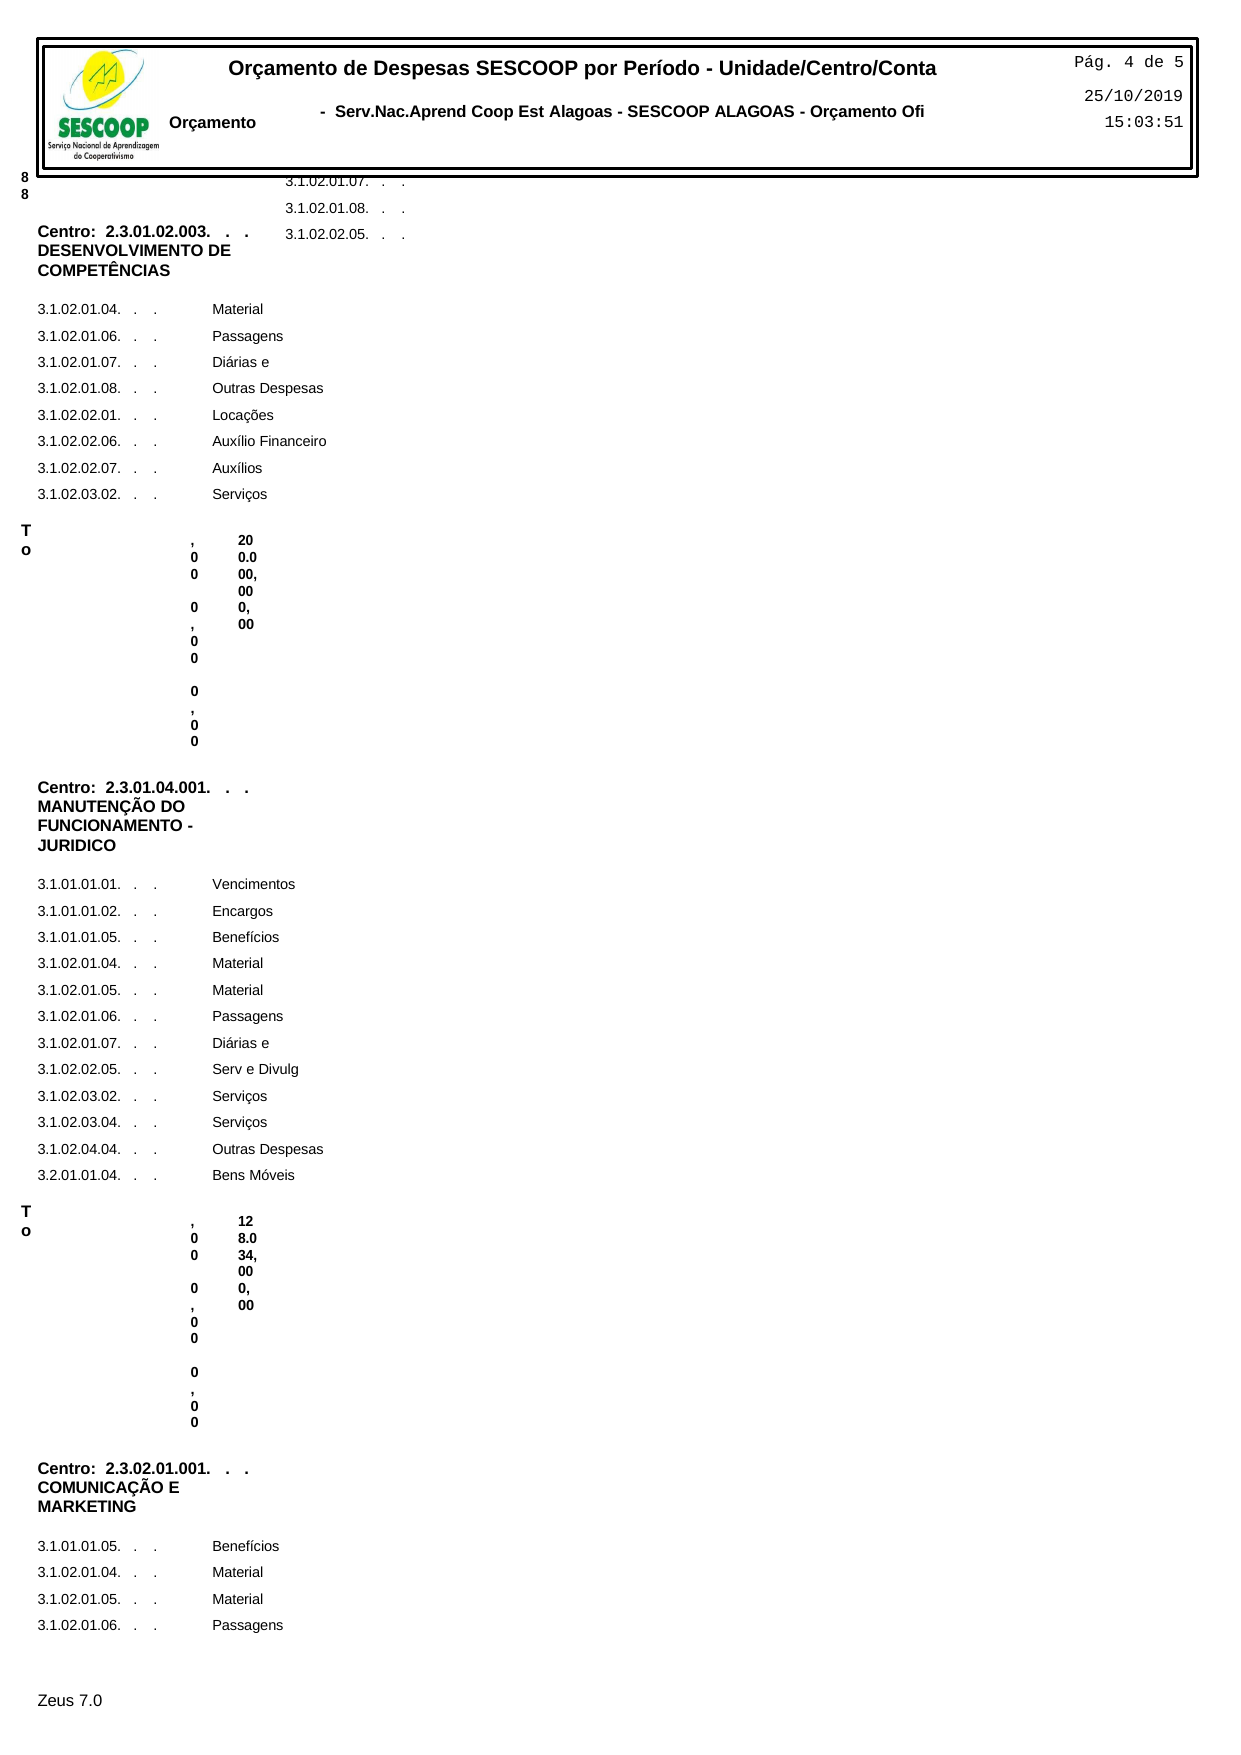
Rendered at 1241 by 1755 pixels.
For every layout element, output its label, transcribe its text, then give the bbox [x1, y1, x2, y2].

table_header 3.1.01.01.01. [31, 867, 127, 898]
table_cell Diárias e Hospedagens [185, 350, 263, 376]
table_cell 3.1.02.03.02. [31, 482, 127, 513]
table_header 3.1.01.01.05. [31, 1529, 127, 1560]
table_cell Passagens e Locomoções [185, 1613, 263, 1639]
table_cell 3.1.02.02.07. [31, 455, 127, 482]
table_cell . [127, 403, 145, 429]
table_cell 3.1.02.02.05. [280, 222, 375, 253]
table_cell Encargos Sociais Patronais [185, 898, 263, 924]
table_cell . [145, 482, 185, 513]
text 200.000,00 0,00 [238, 532, 257, 632]
table_cell Material de Consumo [185, 951, 263, 977]
table_cell . [145, 1030, 185, 1057]
table_cell Serviços Gerais [185, 1110, 263, 1136]
table_cell . [145, 403, 185, 429]
table_cell 3.1.01.01.02. [31, 898, 127, 924]
text ,00 0,00 0,00 [190, 1213, 202, 1431]
table_cell Material de Consumo Durável [185, 1586, 263, 1613]
table_cell . [127, 898, 145, 924]
table_cell . [145, 1560, 185, 1586]
table_cell . [393, 222, 433, 253]
table_cell 3.1.02.02.01. [31, 403, 127, 429]
table_cell . [145, 978, 185, 1004]
table_cell . [145, 323, 185, 349]
table_cell 3.1.02.01.07. [31, 350, 127, 376]
table_cell . [127, 1030, 145, 1057]
table_cell Passagens e Locomoções [185, 1004, 263, 1030]
table_header Benefícios Sociais [185, 1529, 263, 1560]
table_cell . [375, 178, 393, 196]
text Centro: 2.3.01.02.003. . . DESENVOLVIMENTO DE COMPETÊNCIAS [37, 222, 257, 279]
table_cell Bens Móveis [185, 1163, 263, 1194]
table_cell 3.1.02.04.04. [31, 1136, 127, 1163]
table_cell 3.1.02.02.05. [31, 1057, 127, 1083]
table_header . [145, 1529, 185, 1560]
table_cell . [127, 350, 145, 376]
table_cell 3.1.02.01.08. [280, 196, 375, 222]
table_cell . [127, 1136, 145, 1163]
table_cell . [127, 1613, 145, 1639]
table_cell . [127, 376, 145, 402]
table_cell . [127, 1083, 145, 1110]
table_header . [127, 1529, 145, 1560]
table_cell Serv e Divulg Institucionais [433, 222, 458, 253]
table_cell . [127, 1586, 145, 1613]
table_cell Serviços Especializados [185, 1083, 263, 1110]
table_cell 3.1.02.01.07. [280, 178, 375, 196]
table_cell . [127, 978, 145, 1004]
table_header Vencimentos e Remunerações [185, 867, 263, 898]
table_cell 3.1.02.01.06. [31, 1613, 127, 1639]
table_cell 3.1.02.01.04. [31, 951, 127, 977]
table_cell Diárias e Hospedagens [185, 1030, 263, 1057]
table_cell 3.1.02.01.05. [31, 978, 127, 1004]
table_cell . [127, 925, 145, 951]
table_cell . [127, 455, 145, 482]
text Centro: 2.3.02.01.001. . . COMUNICAÇÃO E MARKETING [37, 1459, 257, 1516]
table_header . [127, 292, 145, 323]
table_cell Outras Despesas de Viagem [185, 376, 263, 402]
table_cell [393, 170, 433, 175]
table_cell Passagens e Locomoções [185, 323, 263, 349]
table_cell . [127, 951, 145, 977]
table_cell . [127, 1057, 145, 1083]
table_cell . [145, 1136, 185, 1163]
table_header . [145, 292, 185, 323]
table_cell . [145, 1586, 185, 1613]
table_header . [145, 867, 185, 898]
table_cell Outras Despesas Tributárias [185, 1136, 263, 1163]
table_cell . [127, 323, 145, 349]
table_cell . [375, 196, 393, 222]
table_header . [127, 867, 145, 898]
table_cell . [145, 925, 185, 951]
table_cell . [145, 951, 185, 977]
table_cell 3.1.02.02.06. [31, 429, 127, 455]
table_cell Material de Consumo [185, 1560, 263, 1586]
table_cell 3.1.01.01.05. [31, 925, 127, 951]
table_cell . [393, 178, 433, 196]
table_cell . [145, 455, 185, 482]
table_cell . [145, 898, 185, 924]
table_cell . [127, 1004, 145, 1030]
table_cell 3.1.02.01.04. [31, 1560, 127, 1586]
table_cell . [127, 482, 145, 513]
table_header Material de Consumo [185, 292, 263, 323]
table_header 3.1.02.01.04. [31, 292, 127, 323]
table_cell . [127, 1560, 145, 1586]
table_cell Locações [185, 403, 263, 429]
table_cell . [145, 1110, 185, 1136]
table_cell . [145, 1163, 185, 1194]
table_cell [280, 170, 375, 175]
table_cell Auxílios Educacionais [185, 455, 263, 482]
table_cell Material de Consumo Durável [185, 978, 263, 1004]
table_cell . [393, 196, 433, 222]
table_cell . [145, 1613, 185, 1639]
table_cell 3.1.02.01.05. [31, 1586, 127, 1613]
table_cell 3.1.02.03.04. [31, 1110, 127, 1136]
table_cell Benefícios Sociais [185, 925, 263, 951]
table_cell . [127, 1110, 145, 1136]
table_cell Auxílio Financeiro a Estudante [185, 429, 263, 455]
text ,00 0,00 0,00 [190, 532, 202, 750]
table_cell Diárias e Hospedagens [433, 178, 458, 196]
table_cell . [145, 1004, 185, 1030]
table_cell 3.1.02.01.06. [31, 1004, 127, 1030]
table_cell . [127, 1163, 145, 1194]
table_cell Serviços Especializados [185, 482, 263, 513]
text 128.034,00 0,00 [238, 1213, 257, 1313]
table_cell . [145, 429, 185, 455]
table_cell 3.2.01.01.04. [31, 1163, 127, 1194]
table_cell . [145, 350, 185, 376]
table_cell Outras Despesas de Viagem [433, 196, 458, 222]
text Centro: 2.3.01.04.001. . . MANUTENÇÃO DO FUNCIONAMENTO - JURIDICO [37, 778, 257, 854]
table_cell . [375, 222, 393, 253]
table_cell 3.1.02.03.02. [31, 1083, 127, 1110]
table_cell . [127, 429, 145, 455]
table_cell . [145, 1083, 185, 1110]
table_cell 3.1.02.01.07. [31, 1030, 127, 1057]
table_cell . [145, 1057, 185, 1083]
table_cell [375, 170, 393, 175]
table_cell . [145, 376, 185, 402]
table_cell 3.1.02.01.08. [31, 376, 127, 402]
table_cell Serv e Divulg Institucionais [185, 1057, 263, 1083]
table_cell 3.1.02.01.06. [31, 323, 127, 349]
